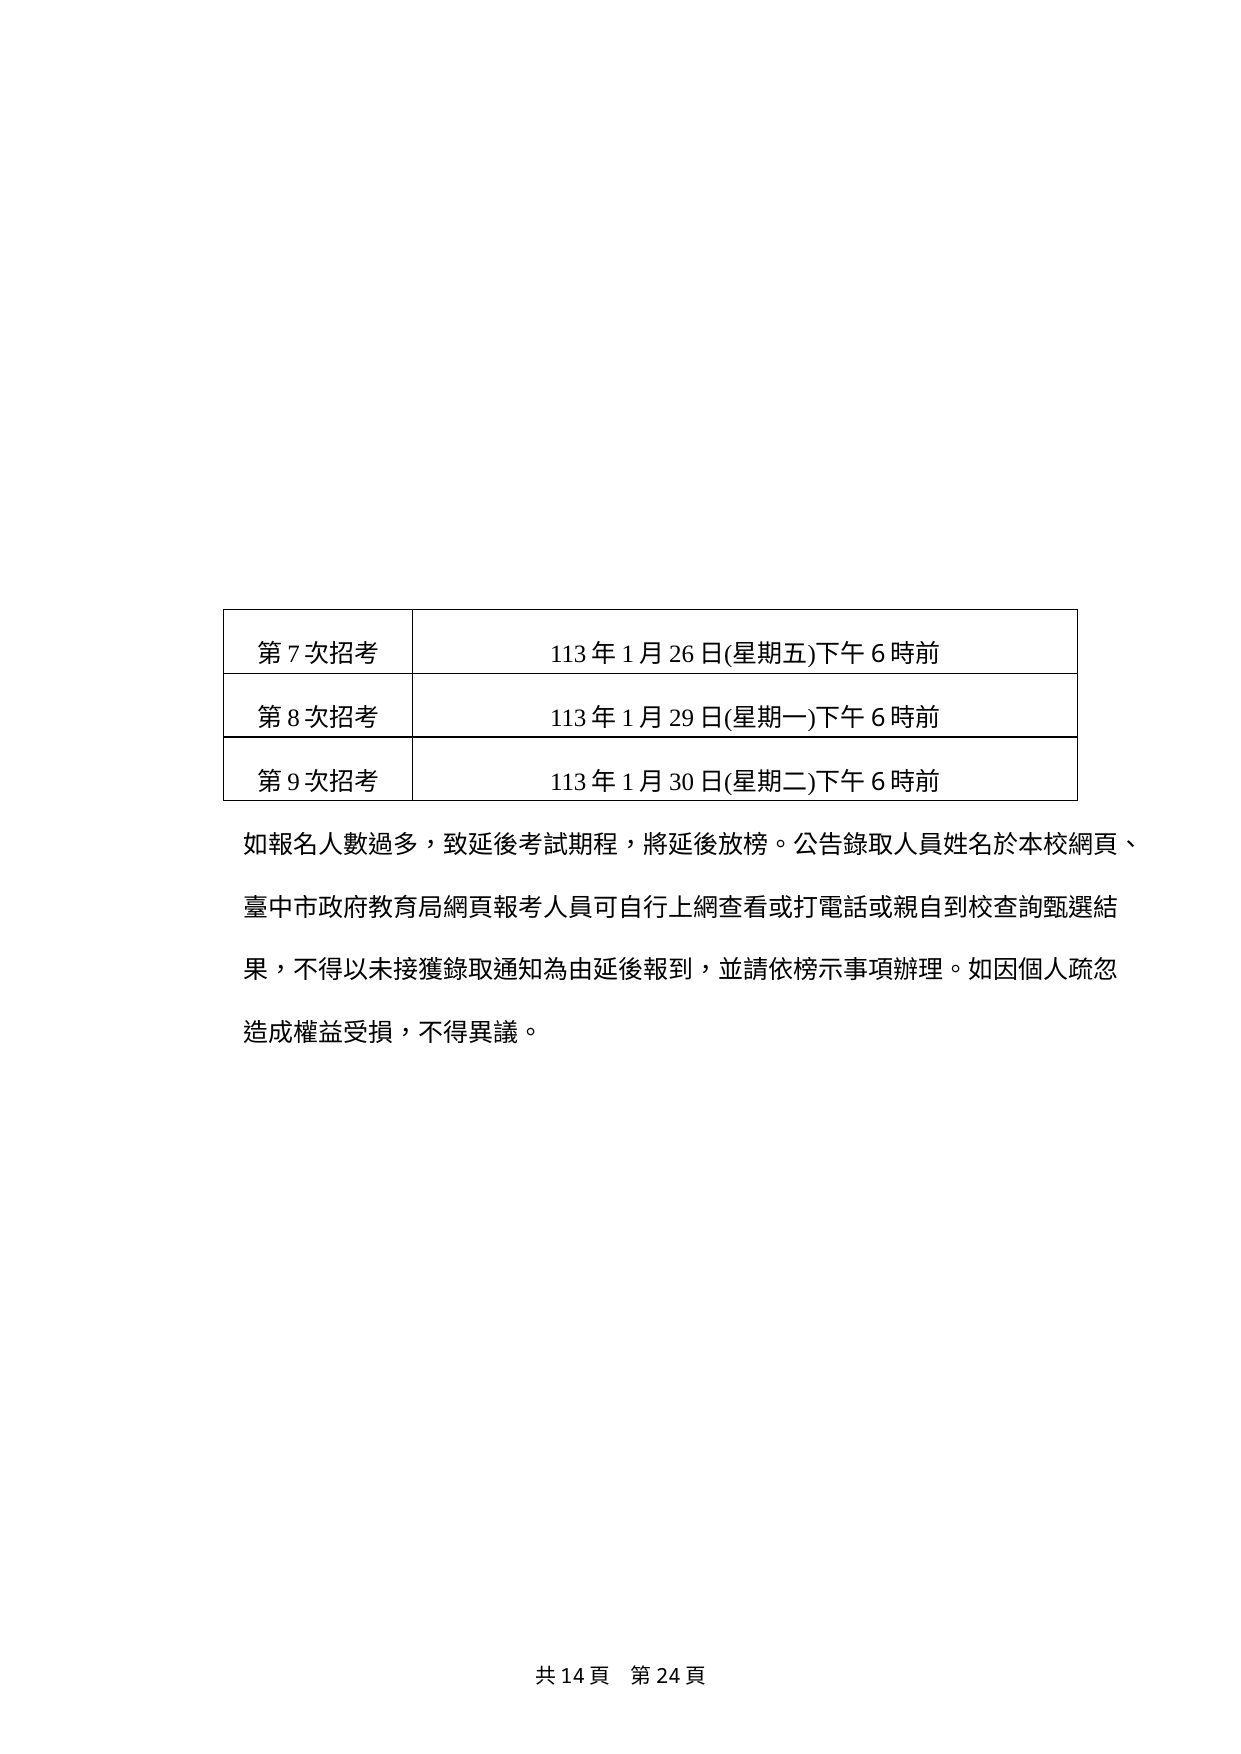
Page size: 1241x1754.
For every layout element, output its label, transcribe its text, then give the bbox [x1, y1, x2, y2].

table_cell 113年1月30日(星期二)下午6時前 [413, 738, 1077, 800]
table_cell 113年1月26日(星期五)下午6時前 [413, 610, 1077, 673]
table_cell 第7次招考 [224, 610, 412, 673]
table_cell 第9次招考 [224, 738, 412, 800]
table_cell 第8次招考 [224, 674, 412, 736]
text 如報名人數過多，致延後考試期程，將延後放榜。公告錄取人員姓名於本校網頁、臺中市政府教育局網頁報考人員可自行上網查看或打電話或親自到校查詢甄選結果，不得以未接獲錄取通知為由延後報到，並請依榜示事項辦理。如因個人疏忽造成權益受損，不得異議。 [243, 801, 1122, 1051]
table_cell 113年1月29日(星期一)下午6時前 [413, 674, 1077, 736]
